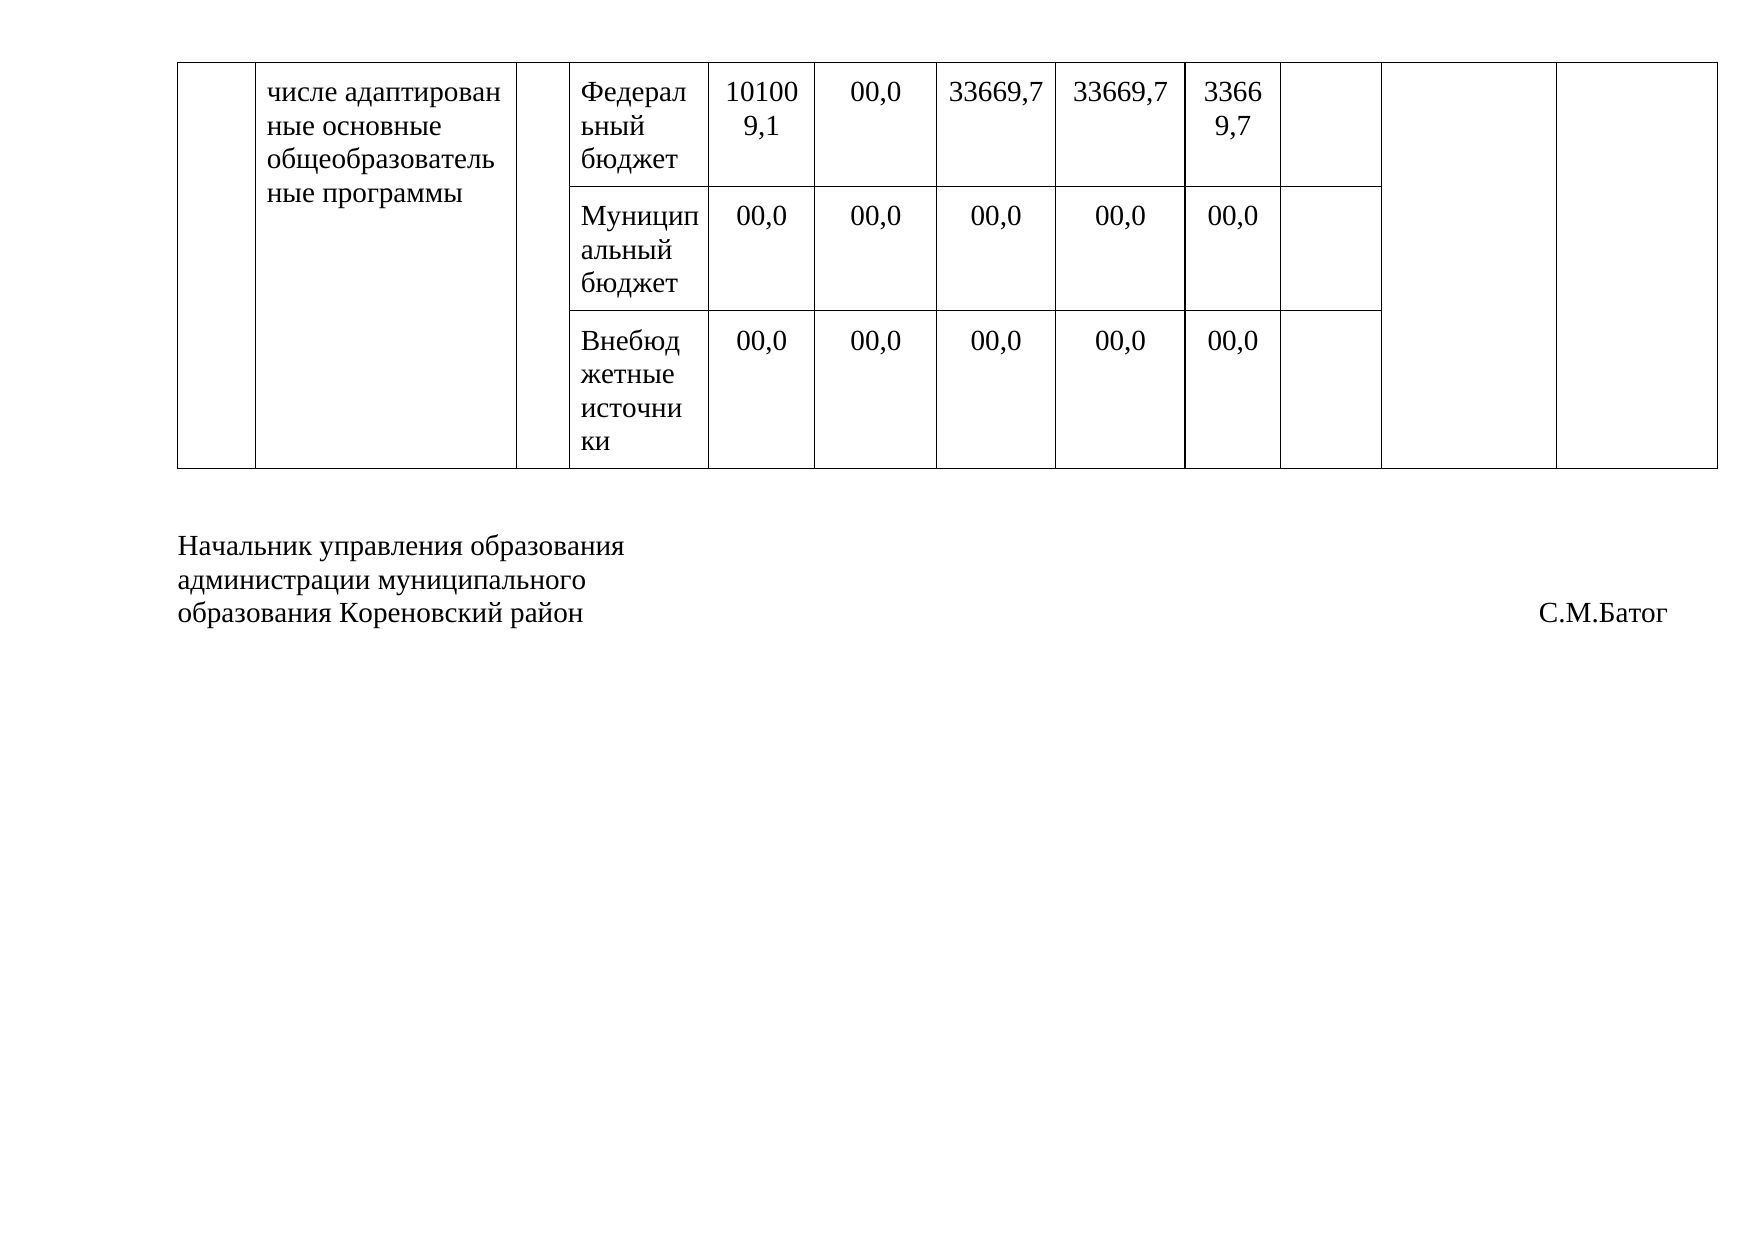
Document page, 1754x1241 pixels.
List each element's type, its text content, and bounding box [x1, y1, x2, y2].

table_header 33669,7 [1056, 63, 1184, 186]
table_header [1382, 63, 1556, 468]
table_cell 00,0 [709, 187, 814, 310]
table_cell 00,0 [815, 187, 936, 310]
table_cell [1281, 311, 1381, 468]
table_header 33669,7 [937, 63, 1055, 186]
table_cell 00,0 [1056, 311, 1184, 468]
table_header [1557, 63, 1717, 468]
table_cell Муниципальный бюджет [570, 187, 708, 310]
text образования Кореновский район С.М.Батог [177, 596, 1695, 629]
table_header [517, 63, 569, 468]
table_cell [1281, 187, 1381, 310]
table_cell 00,0 [815, 311, 936, 468]
table_cell 00,0 [937, 187, 1055, 310]
table_header числе адаптированные основные общеобразовательные программы [256, 63, 516, 468]
table_cell 00,0 [1056, 187, 1184, 310]
table_header 101009,1 [709, 63, 814, 186]
table_cell 00,0 [709, 311, 814, 468]
table_header 00,0 [815, 63, 936, 186]
table_cell 00,0 [937, 311, 1055, 468]
table_header Федеральный бюджет [570, 63, 708, 186]
text Начальник управления образования [177, 528, 1695, 562]
table_cell 00,0 [1186, 311, 1280, 468]
table_cell Внебюд жетные источни ки [570, 311, 708, 468]
table_header [178, 63, 255, 468]
table_cell 00,0 [1186, 187, 1280, 310]
table_header [1281, 63, 1381, 186]
text администрации муниципального [177, 562, 1695, 596]
table_header 33669,7 [1186, 63, 1280, 186]
